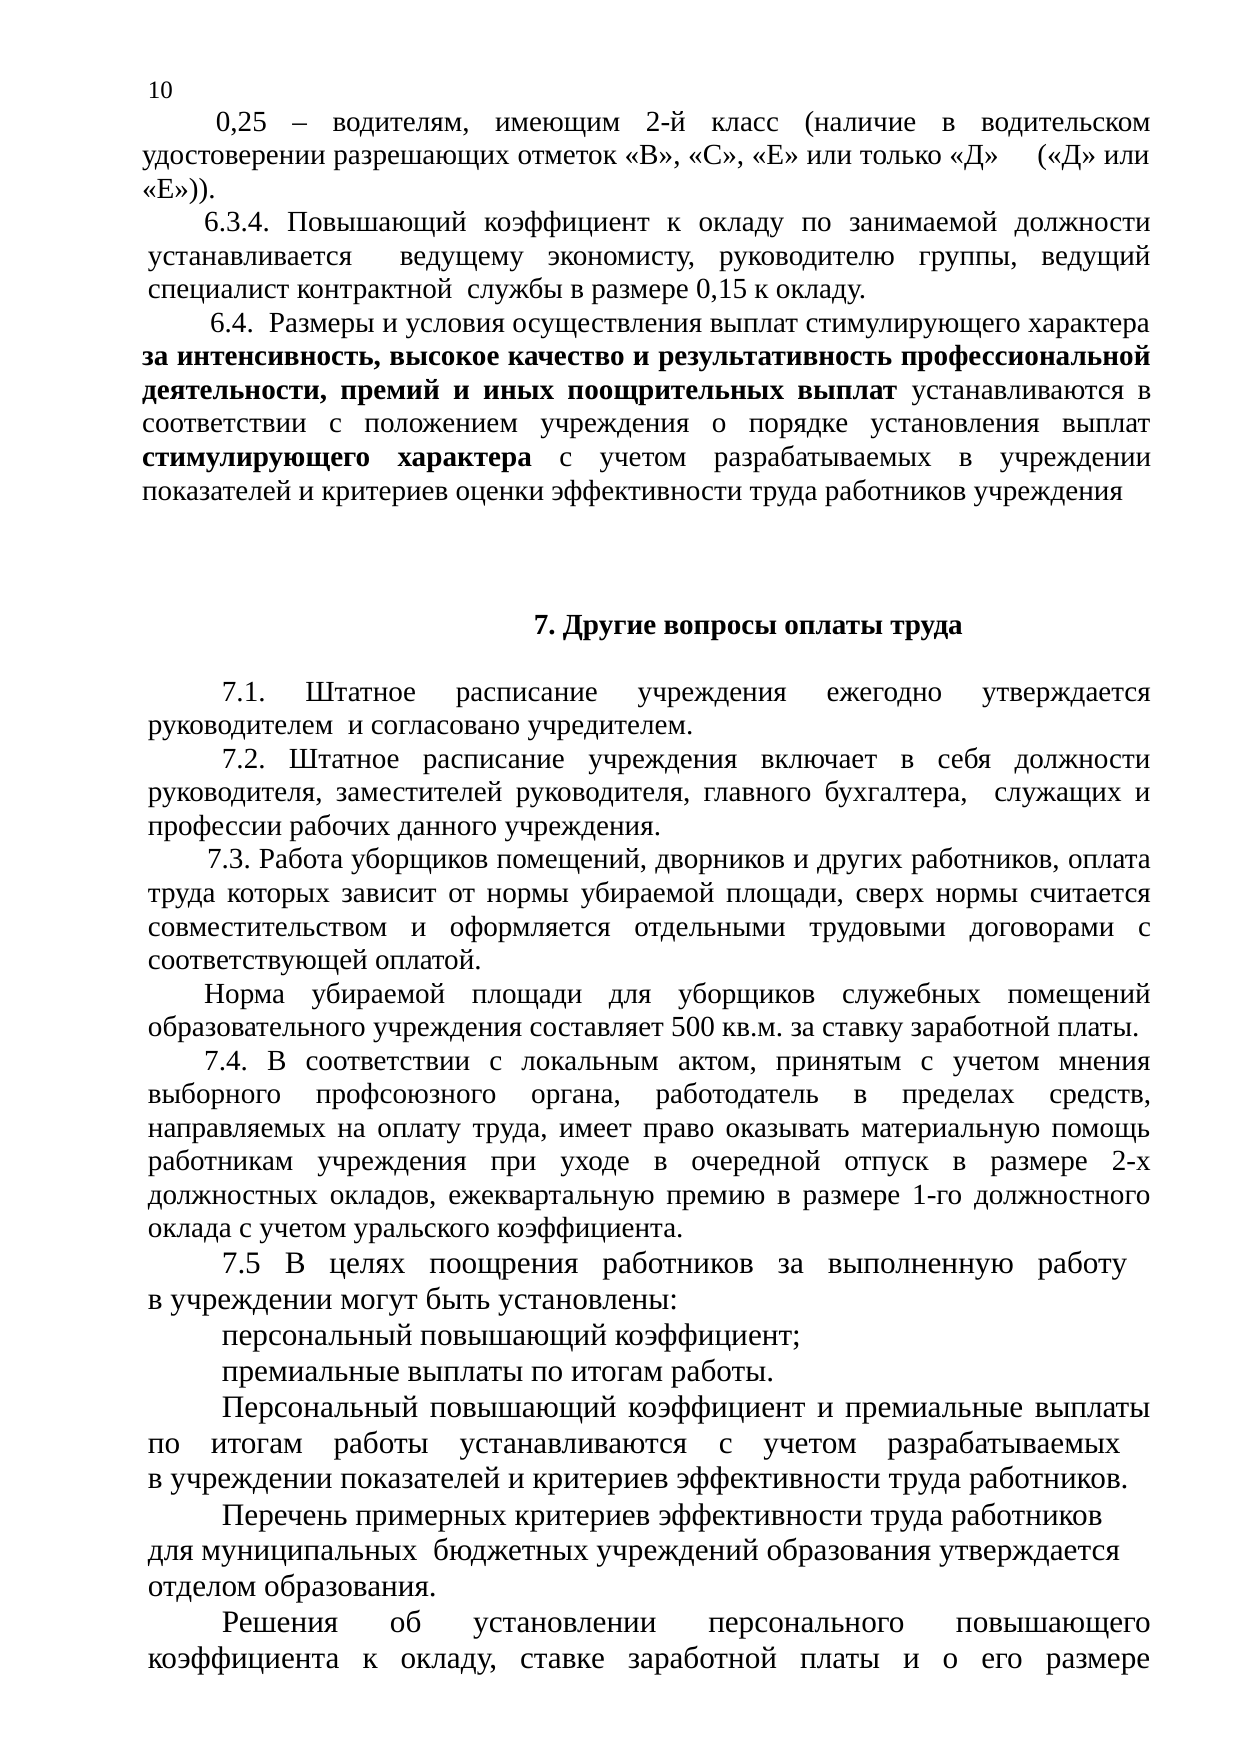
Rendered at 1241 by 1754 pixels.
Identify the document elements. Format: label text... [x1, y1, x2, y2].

text Перечень примерных критериев эффективности труда работников для муниципальных бюджетных учреждений образования утверждается отделом образования. [148, 1496, 1152, 1603]
text Норма убираемой площади для уборщиков служебных помещений образовательного учреждения составляет 500 кв.м. за ставку заработной платы. [148, 976, 1152, 1043]
text Решения об установлении персонального повышающего коэффициента к окладу, ставке заработной платы и о его размере [148, 1603, 1152, 1675]
text Персональный повышающий коэффициент и премиальные выплаты по итогам работы устанавливаются с учетом разрабатываемых в учреждении показателей и критериев эффективности труда работников. [148, 1388, 1152, 1496]
text 7. Другие вопросы оплаты труда [148, 607, 1152, 640]
text персональный повышающий коэффициент; [148, 1316, 1152, 1352]
text премиальные выплаты по итогам работы. [148, 1352, 1152, 1388]
text 0,25 – водителям, имеющим 2-й класс (наличие в водительском удостоверении разрешающих отметок «В», «С», «Е» или только «Д» («Д» или «Е»)). [142, 104, 1152, 204]
text 7.3. Работа уборщиков помещений, дворников и других работников, оплата труда которых зависит от нормы убираемой площади, сверх нормы считается совместительством и оформляется отдельными трудовыми договорами с соответствующей оплатой. [148, 842, 1152, 976]
text 7.5 В целях поощрения работников за выполненную работу в учреждении могут быть установлены: [148, 1244, 1152, 1316]
text 7.1. Штатное расписание учреждения ежегодно утверждается руководителем и согласовано учредителем. [148, 674, 1152, 741]
text 6.3.4. Повышающий коэффициент к окладу по занимаемой должности устанавливается ведущему экономисту, руководителю группы, ведущий специалист контрактной службы в размере 0,15 к окладу. [148, 204, 1152, 305]
text 7.2. Штатное расписание учреждения включает в себя должности руководителя, заместителей руководителя, главного бухгалтера, служащих и профессии рабочих данного учреждения. [148, 741, 1152, 842]
text 6.4. Размеры и условия осуществления выплат стимулирующего характера за интенсивность, высокое качество и результативность профессиональной деятельности, премий и иных поощрительных выплат устанавливаются в соответствии с положением учреждения о порядке установления выплат стимулирующего характера с учетом разрабатываемых в учреждении показателей и критериев оценки эффективности труда работников учреждения [142, 305, 1152, 506]
text 7.4. В соответствии с локальным актом, принятым с учетом мнения выборного профсоюзного органа, работодатель в пределах средств, направляемых на оплату труда, имеет право оказывать материальную помощь работникам учреждения при уходе в очередной отпуск в размере 2-х должностных окладов, ежеквартальную премию в размере 1-го должностного оклада с учетом уральского коэффициента. [148, 1043, 1152, 1244]
